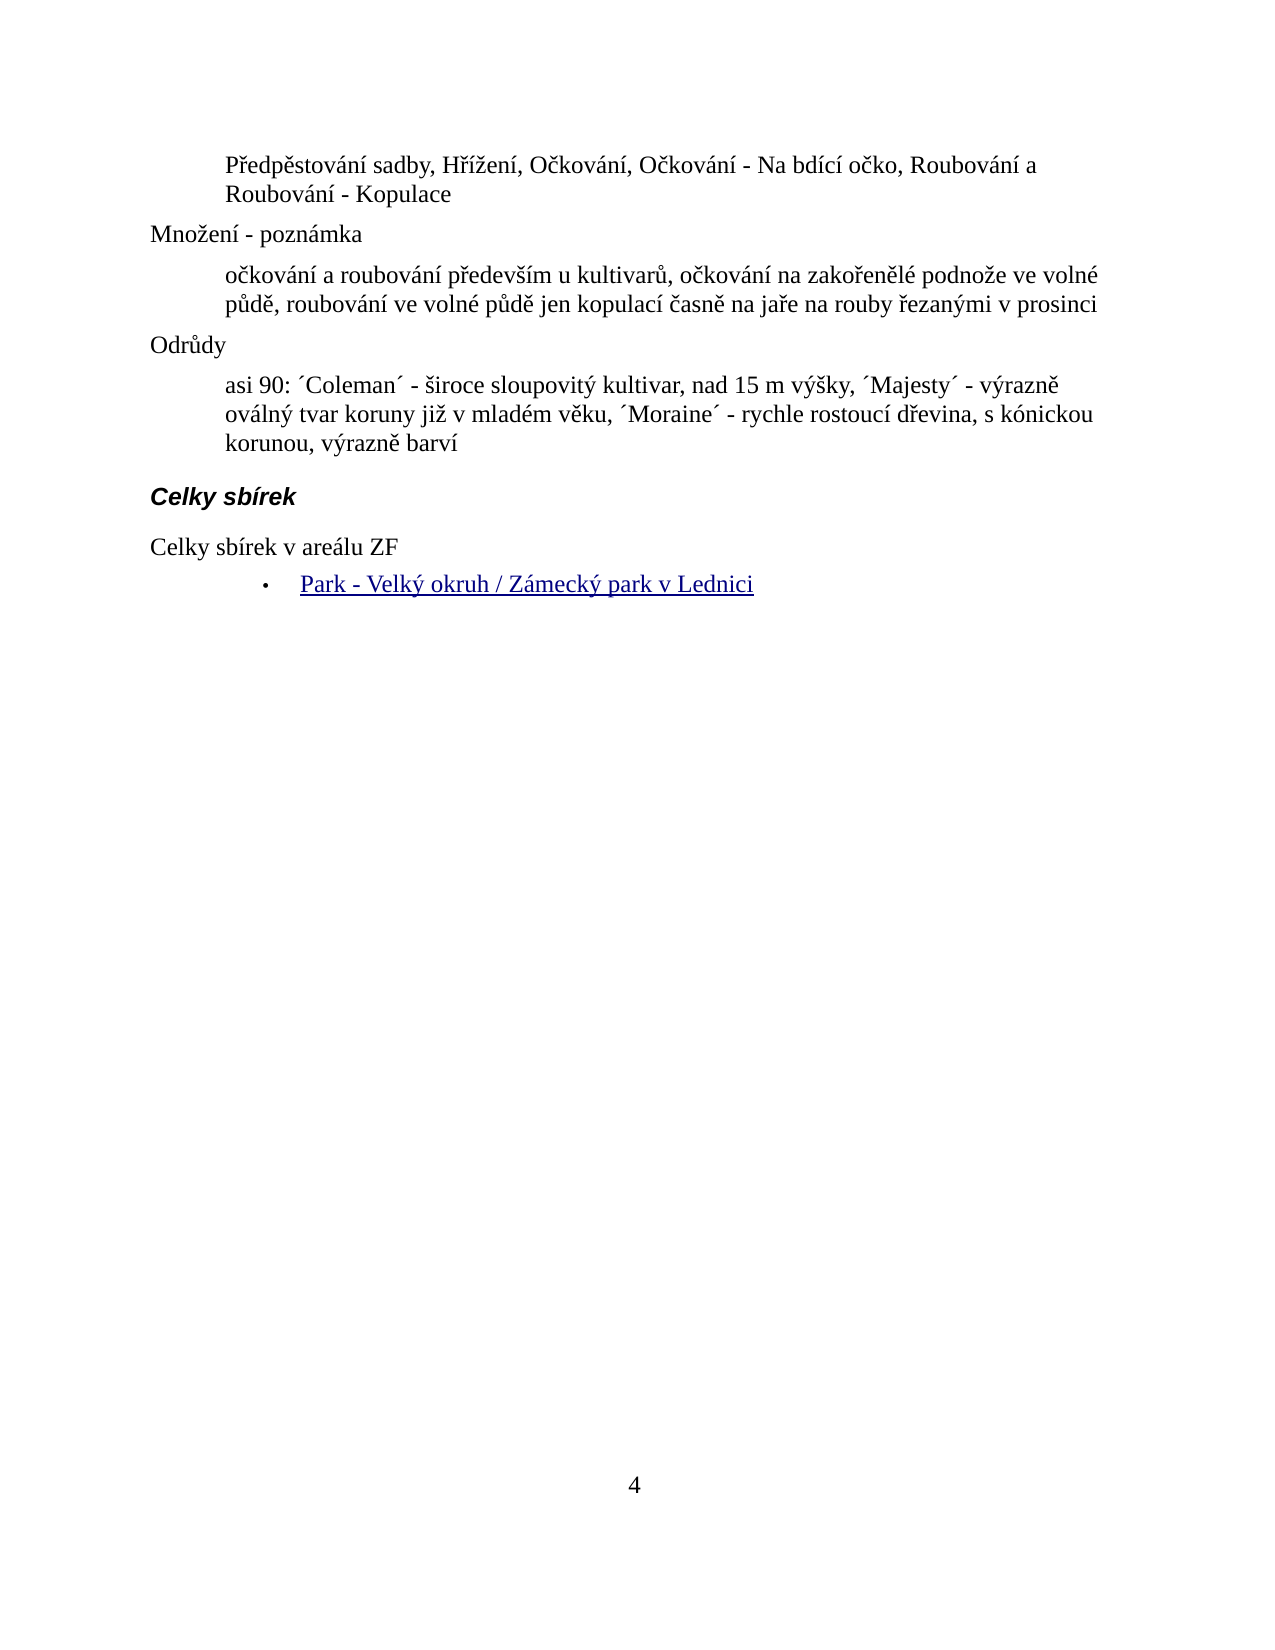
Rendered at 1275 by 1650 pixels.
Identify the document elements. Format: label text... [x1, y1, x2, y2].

text Odrůdy [150, 330, 1125, 358]
text Předpěstování sadby, Hřížení, Očkování, Očkování - Na bdící očko, Roubování a Roubování - Kopulace [225, 150, 1125, 207]
list Park - Velký okruh / Zámecký park v Lednici [262, 569, 1125, 598]
text Celky sbírek v areálu ZF [150, 532, 1125, 560]
text asi 90: ´Coleman´ - široce sloupovitý kultivar, nad 15 m výšky, ´Majesty´ - výrazně oválný tvar koruny již v mladém věku, ´Moraine´ - rychle rostoucí dřevina, s kónickou korunou, výrazně barví [225, 370, 1125, 457]
text Množení - poznámka [150, 219, 1125, 248]
text očkování a roubování především u kultivarů, očkování na zakořenělé podnože ve volné půdě, roubování ve volné půdě jen kopulací časně na jaře na rouby řezanými v prosinci [225, 260, 1125, 318]
subtitle Celky sbírek [150, 482, 1125, 510]
